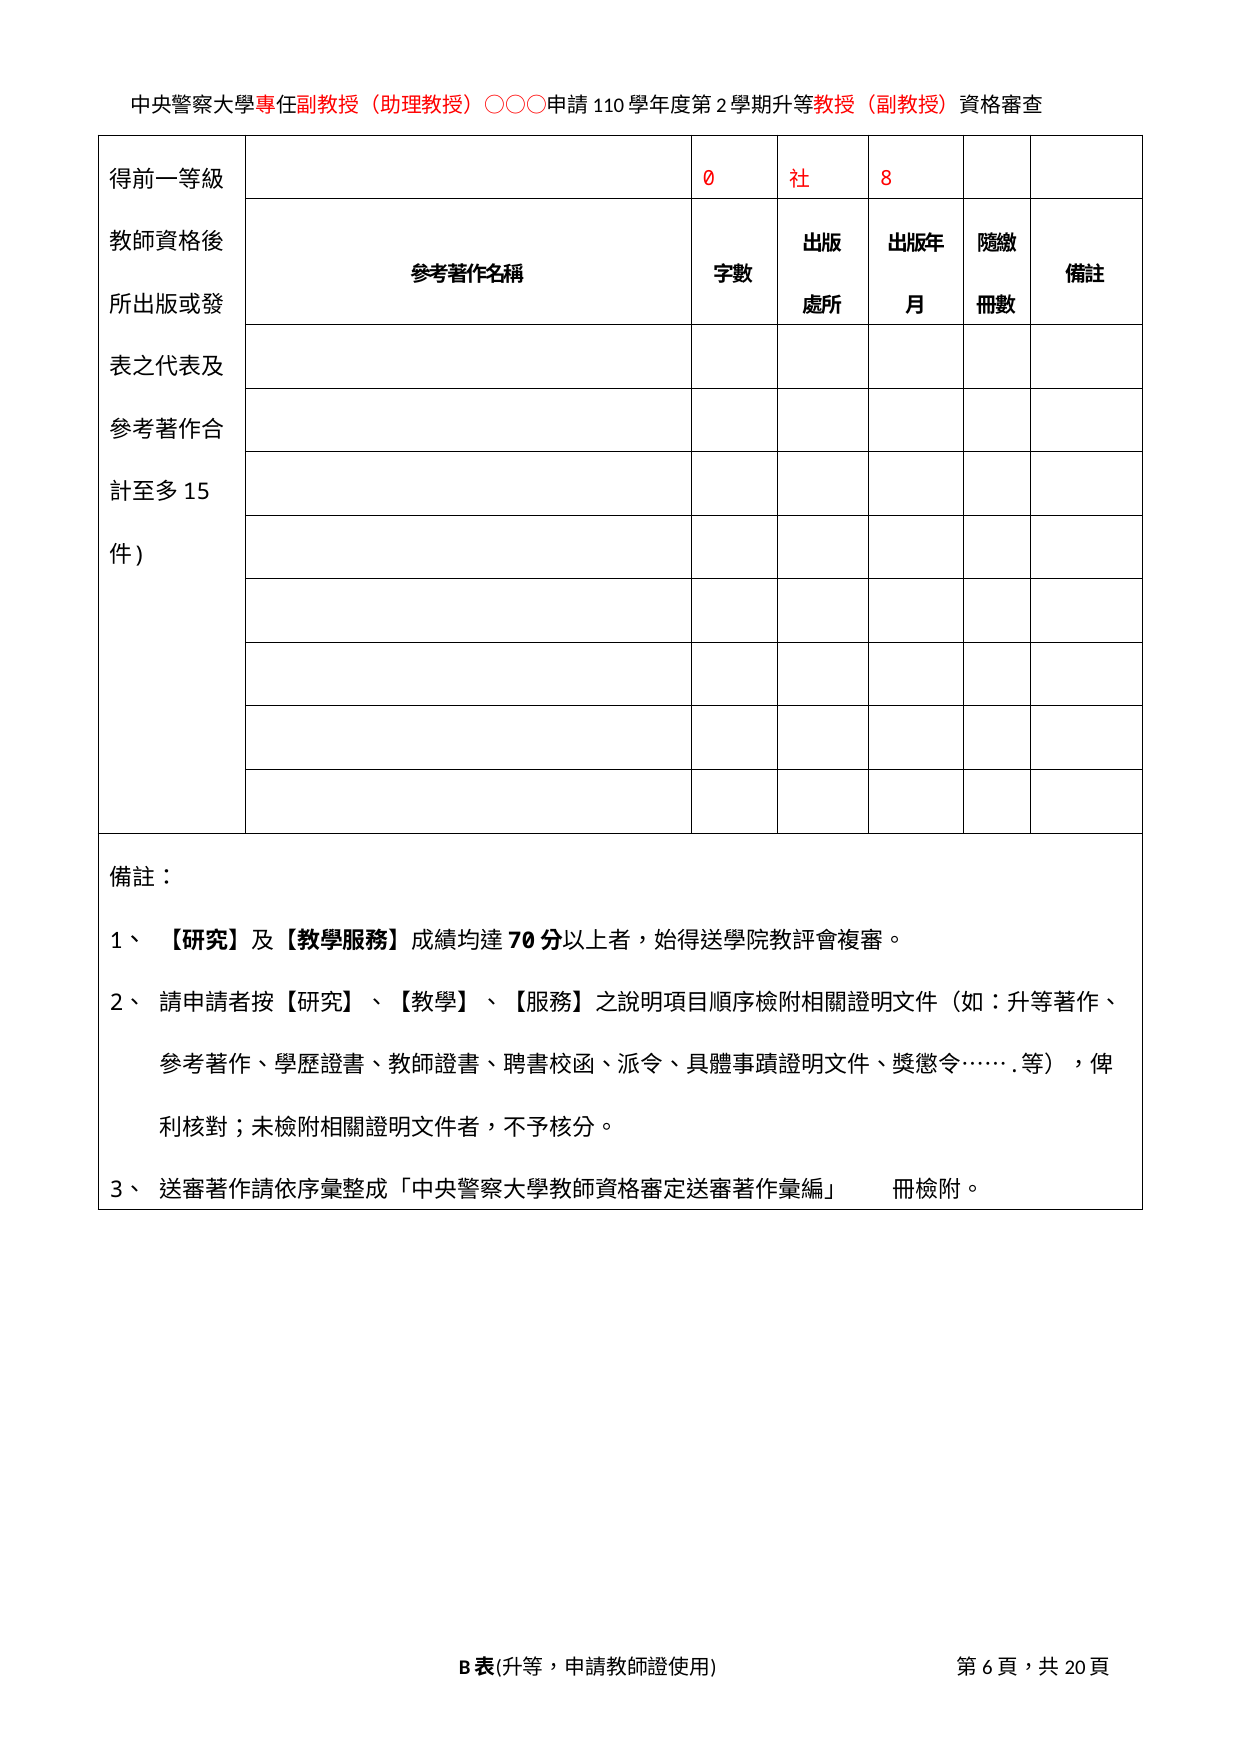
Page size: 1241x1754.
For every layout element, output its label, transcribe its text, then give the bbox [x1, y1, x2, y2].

table_cell [964, 643, 1030, 705]
table_cell [778, 770, 868, 832]
table_cell 0 [692, 136, 777, 198]
table_cell [964, 452, 1030, 515]
table_cell 出版 處所 [778, 199, 868, 324]
table_cell [1031, 452, 1142, 515]
table_cell [692, 579, 777, 642]
table_cell [692, 389, 777, 451]
table_cell [964, 706, 1030, 769]
table_cell 備註： 【研究】及【教學服務】成績均達70分以上者，始得送學院教評會複審。 請申請者按【研究】、【教學】、【服務】之說明項目順序檢附相關證明文件（如：升等著作、參考著作、學歷證書、教師證書、聘書校函、派令、具體事蹟證明文件、獎懲令…….等），俾利核對；未檢附相關證明文件者，不予核分。 送審著作請依序彙整成「中央警察大學教師資格審定送審著作彙編」 冊檢附。 [99, 834, 1142, 1208]
table_cell [869, 516, 963, 578]
table_cell 字數 [692, 199, 777, 324]
table_cell [246, 136, 691, 198]
table_cell [778, 389, 868, 451]
table_cell [1031, 516, 1142, 578]
table_cell 隨繳冊數 [964, 199, 1030, 324]
table_cell [869, 389, 963, 451]
table_cell [246, 389, 691, 451]
table_cell [778, 516, 868, 578]
table_cell [1031, 579, 1142, 642]
table_cell [692, 325, 777, 388]
table_cell [1031, 770, 1142, 832]
table_cell [692, 516, 777, 578]
table_cell [246, 770, 691, 832]
table_cell [692, 452, 777, 515]
table_cell [1031, 325, 1142, 388]
table_cell [692, 643, 777, 705]
table_cell [869, 770, 963, 832]
table_cell [246, 516, 691, 578]
table_cell [778, 325, 868, 388]
table_cell [246, 325, 691, 388]
table_cell [778, 579, 868, 642]
table_cell [692, 706, 777, 769]
table_cell [964, 770, 1030, 832]
table_cell [692, 770, 777, 832]
table_cell [964, 325, 1030, 388]
table_cell [869, 706, 963, 769]
table_cell [869, 452, 963, 515]
table_cell 社 [778, 136, 868, 198]
table_cell [246, 706, 691, 769]
table_cell [778, 643, 868, 705]
table_cell [1031, 643, 1142, 705]
table_cell [869, 643, 963, 705]
table_cell [778, 452, 868, 515]
table_cell [246, 579, 691, 642]
table_cell [964, 579, 1030, 642]
table_cell [246, 643, 691, 705]
table_cell [1031, 706, 1142, 769]
table_cell 出版年月 [869, 199, 963, 324]
table_cell [1031, 136, 1142, 198]
table_cell 備註 [1031, 199, 1142, 324]
table_cell [964, 136, 1030, 198]
table_cell [246, 452, 691, 515]
table_cell 得前一等級教師資格後所出版或發表之代表及參考著作合計至多15件) [99, 136, 245, 832]
table_cell [869, 325, 963, 388]
table_cell [964, 516, 1030, 578]
table_cell 8 [869, 136, 963, 198]
table_cell [869, 579, 963, 642]
table_cell 參考著作名稱 [246, 199, 691, 324]
table_cell [1031, 389, 1142, 451]
table_cell [964, 389, 1030, 451]
table_cell [778, 706, 868, 769]
